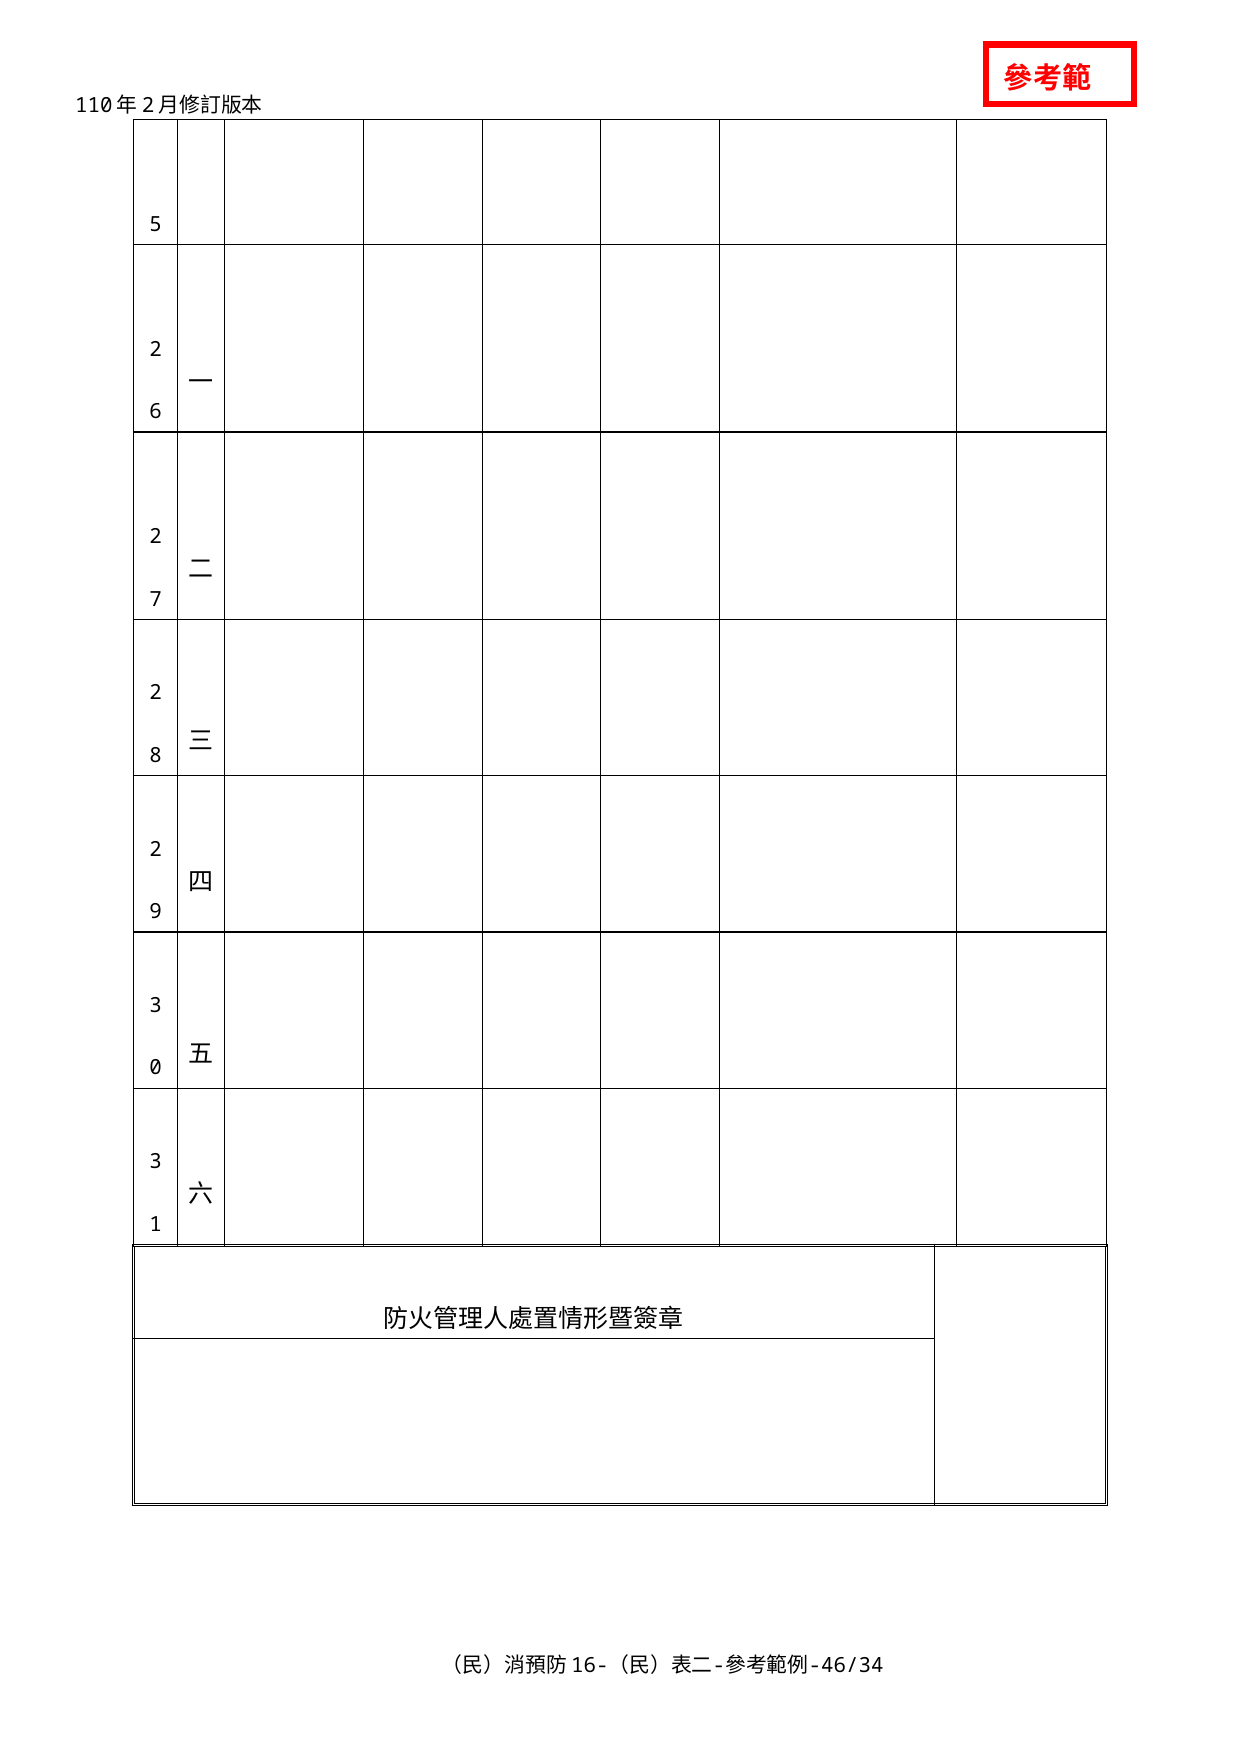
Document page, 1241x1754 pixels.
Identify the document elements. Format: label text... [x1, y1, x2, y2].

table_cell [225, 120, 363, 244]
table_cell [957, 933, 1106, 1087]
table_cell 26 [134, 245, 177, 431]
table_cell 四 [178, 776, 224, 931]
table_cell 五 [178, 933, 224, 1087]
table_cell [364, 1089, 482, 1244]
table_cell [483, 776, 600, 931]
table_cell [601, 245, 719, 431]
table_cell [364, 120, 482, 244]
table_cell [798, 1089, 956, 1244]
table_cell [957, 245, 1106, 431]
table_cell [798, 245, 956, 431]
table_cell 27 [134, 433, 177, 619]
table_cell [225, 776, 363, 931]
table_cell [225, 245, 363, 431]
table_cell [483, 1089, 600, 1244]
table_cell 六 [178, 1089, 224, 1244]
table_cell [483, 433, 600, 619]
table_cell [601, 620, 719, 775]
table_cell [483, 933, 600, 1087]
table_cell [720, 933, 798, 1087]
table_cell [935, 1247, 1105, 1503]
table_cell [601, 1089, 719, 1244]
table_cell [720, 245, 798, 431]
table_cell [483, 245, 600, 431]
table_cell [225, 1089, 363, 1244]
table_cell [601, 933, 719, 1087]
table_cell [957, 120, 1106, 244]
table_cell [135, 1339, 934, 1503]
table_cell [364, 933, 482, 1087]
table_cell [798, 120, 956, 244]
table_cell [601, 433, 719, 619]
table_cell [601, 120, 719, 244]
table_cell 三 [178, 620, 224, 775]
table_cell [798, 620, 956, 775]
table_cell 30 [134, 933, 177, 1087]
table_cell [225, 620, 363, 775]
table_cell [798, 433, 956, 619]
table_cell 5 [134, 120, 177, 244]
table_cell [720, 620, 798, 775]
table_cell [225, 433, 363, 619]
table_cell [798, 776, 956, 931]
table_cell [957, 433, 1106, 619]
table_cell [364, 620, 482, 775]
table_cell 二 [178, 433, 224, 619]
table_cell [957, 1089, 1106, 1244]
table_cell 一 [178, 245, 224, 431]
table_cell [225, 933, 363, 1087]
table_cell 28 [134, 620, 177, 775]
table_cell [957, 776, 1106, 931]
table_cell [601, 776, 719, 931]
table_cell 防火管理人處置情形暨簽章 [135, 1247, 934, 1337]
table_cell 29 [134, 776, 177, 931]
table_cell [957, 620, 1106, 775]
table_cell [364, 776, 482, 931]
table_cell [720, 433, 798, 619]
table_cell [364, 245, 482, 431]
table_cell [798, 933, 956, 1087]
table_cell [483, 120, 600, 244]
table_cell [720, 776, 798, 931]
table_cell [364, 433, 482, 619]
table_cell [720, 1089, 798, 1244]
table_cell [720, 120, 798, 244]
table_cell [483, 620, 600, 775]
table_cell [178, 120, 224, 244]
table_cell 31 [134, 1089, 177, 1244]
